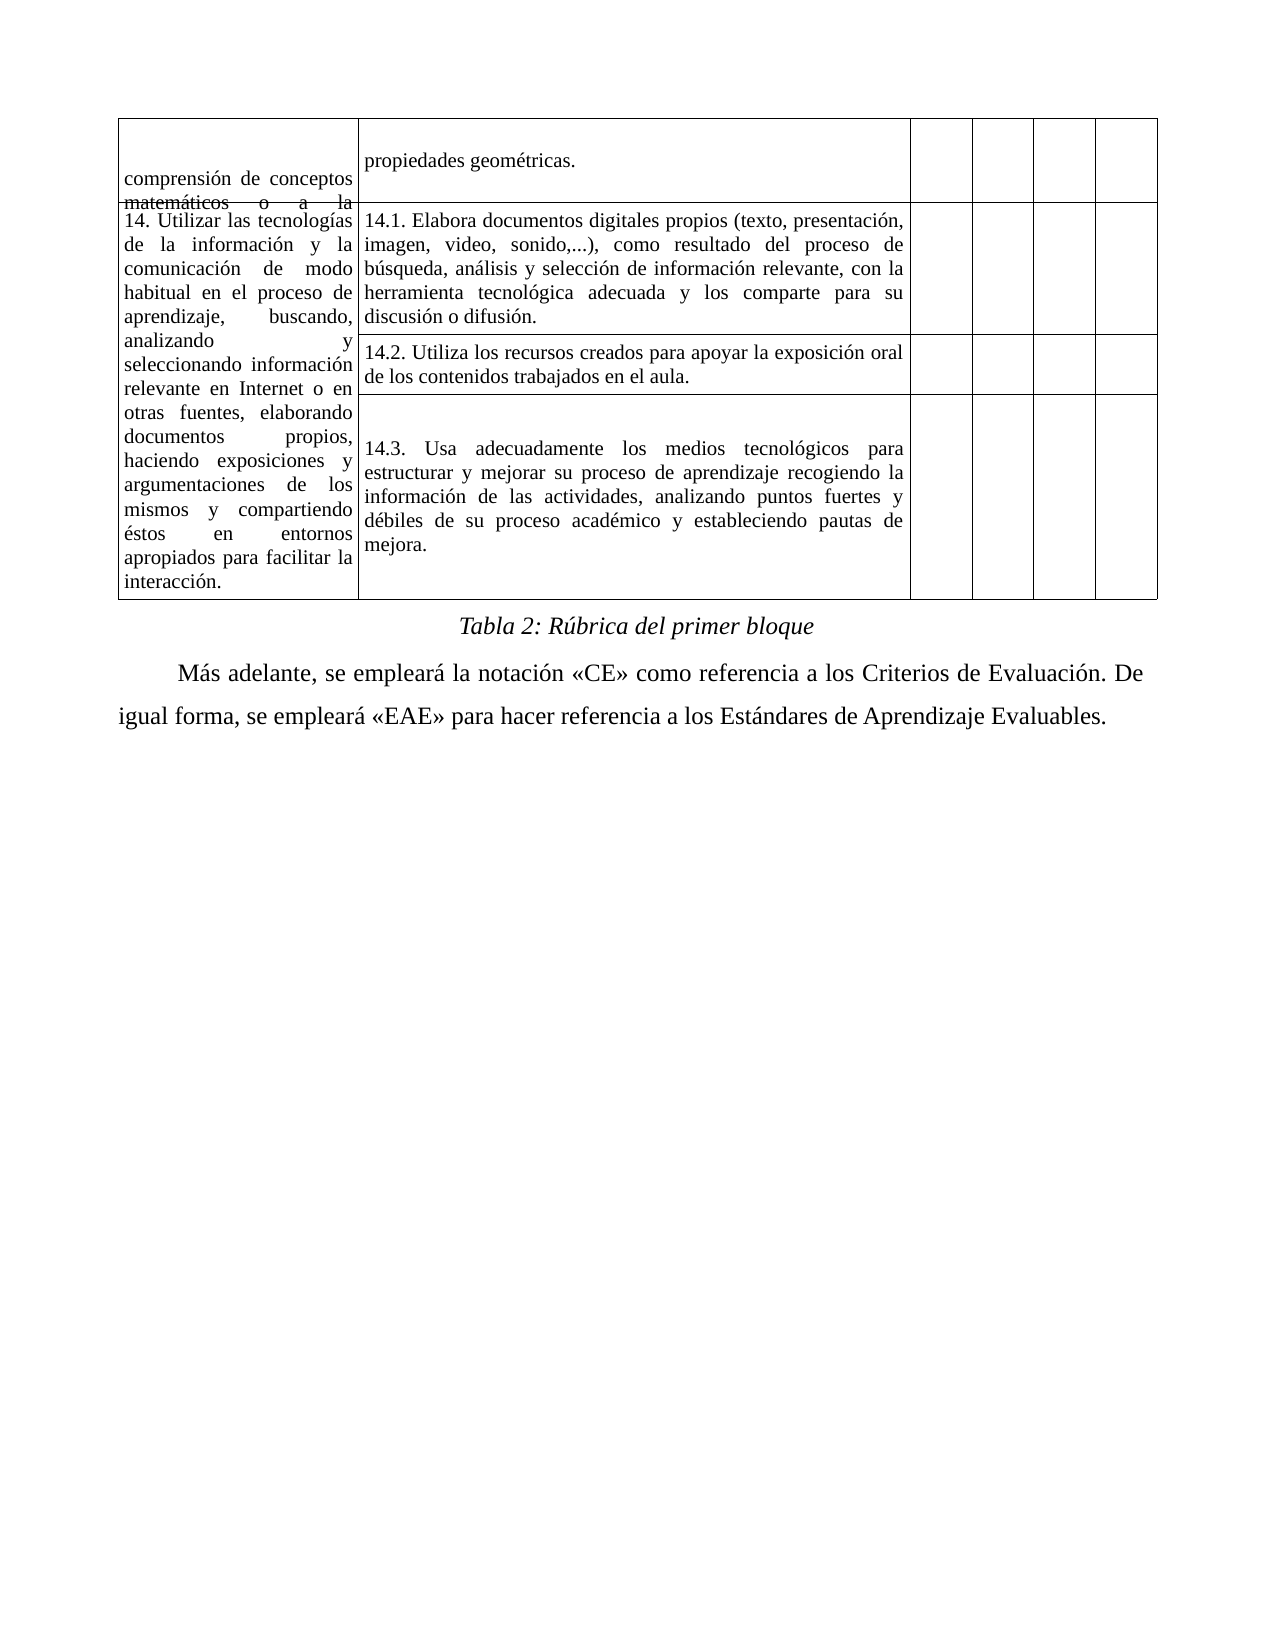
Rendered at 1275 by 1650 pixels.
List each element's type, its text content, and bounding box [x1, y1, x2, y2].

table_cell [1034, 203, 1095, 334]
table_cell [973, 119, 1033, 202]
table_cell 14. Utilizar las tecnologías de la información y la comunicación de modo habitual en el proceso de aprendizaje, buscando, analizando y seleccionando información relevante en Internet o en otras fuentes, elaborando documentos propios, haciendo exposiciones y argumentaciones de los mismos y compartiendo éstos en entornos apropiados para facilitar la interacción. [119, 203, 358, 598]
text Más adelante, se empleará la notación «CE» como referencia a los Criterios de Evaluación. De igual forma, se empleará «EAE» para hacer referencia a los Estándares de Aprendizaje Evaluables. [118, 658, 1145, 730]
text Tabla 2: Rúbrica del primer bloque [118, 611, 1157, 640]
table_cell [911, 119, 972, 202]
table_cell [1034, 395, 1095, 598]
table_cell [1034, 335, 1095, 393]
table_cell 14.3. Usa adecuadamente los medios tecnológicos para estructurar y mejorar su proceso de aprendizaje recogiendo la información de las actividades, analizando puntos fuertes y débiles de su proceso académico y estableciendo pautas de mejora. [359, 395, 910, 598]
table_cell propiedades geométricas. [359, 119, 910, 202]
table_cell [973, 395, 1033, 598]
table_cell [1096, 119, 1157, 202]
table_cell 14.2. Utiliza los recursos creados para apoyar la exposición oral de los contenidos trabajados en el aula. [359, 335, 910, 393]
table_cell [973, 335, 1033, 393]
table_cell 13. Emplear las herramientas tecnológicas adecuadas, de forma autónoma, realizando cálculos numéricos, algebraicos o estadísticos, haciendo representaciones gráficas, recreando situaciones matemáticas mediante simulaciones o analizando con sentido crítico situaciones diversas que ayuden a la comprensión de conceptos matemáticos o a la resolución de problemas. [119, 119, 358, 202]
table_cell [973, 203, 1033, 334]
table_cell [1034, 119, 1095, 202]
table_cell [911, 335, 972, 393]
table_cell [1096, 203, 1157, 334]
table_cell 14.1. Elabora documentos digitales propios (texto, presentación, imagen, video, sonido,...), como resultado del proceso de búsqueda, análisis y selección de información relevante, con la herramienta tecnológica adecuada y los comparte para su discusión o difusión. [359, 203, 910, 334]
table_cell [911, 395, 972, 598]
table_cell [1096, 395, 1157, 598]
table_cell [911, 203, 972, 334]
table_cell [1096, 335, 1157, 393]
